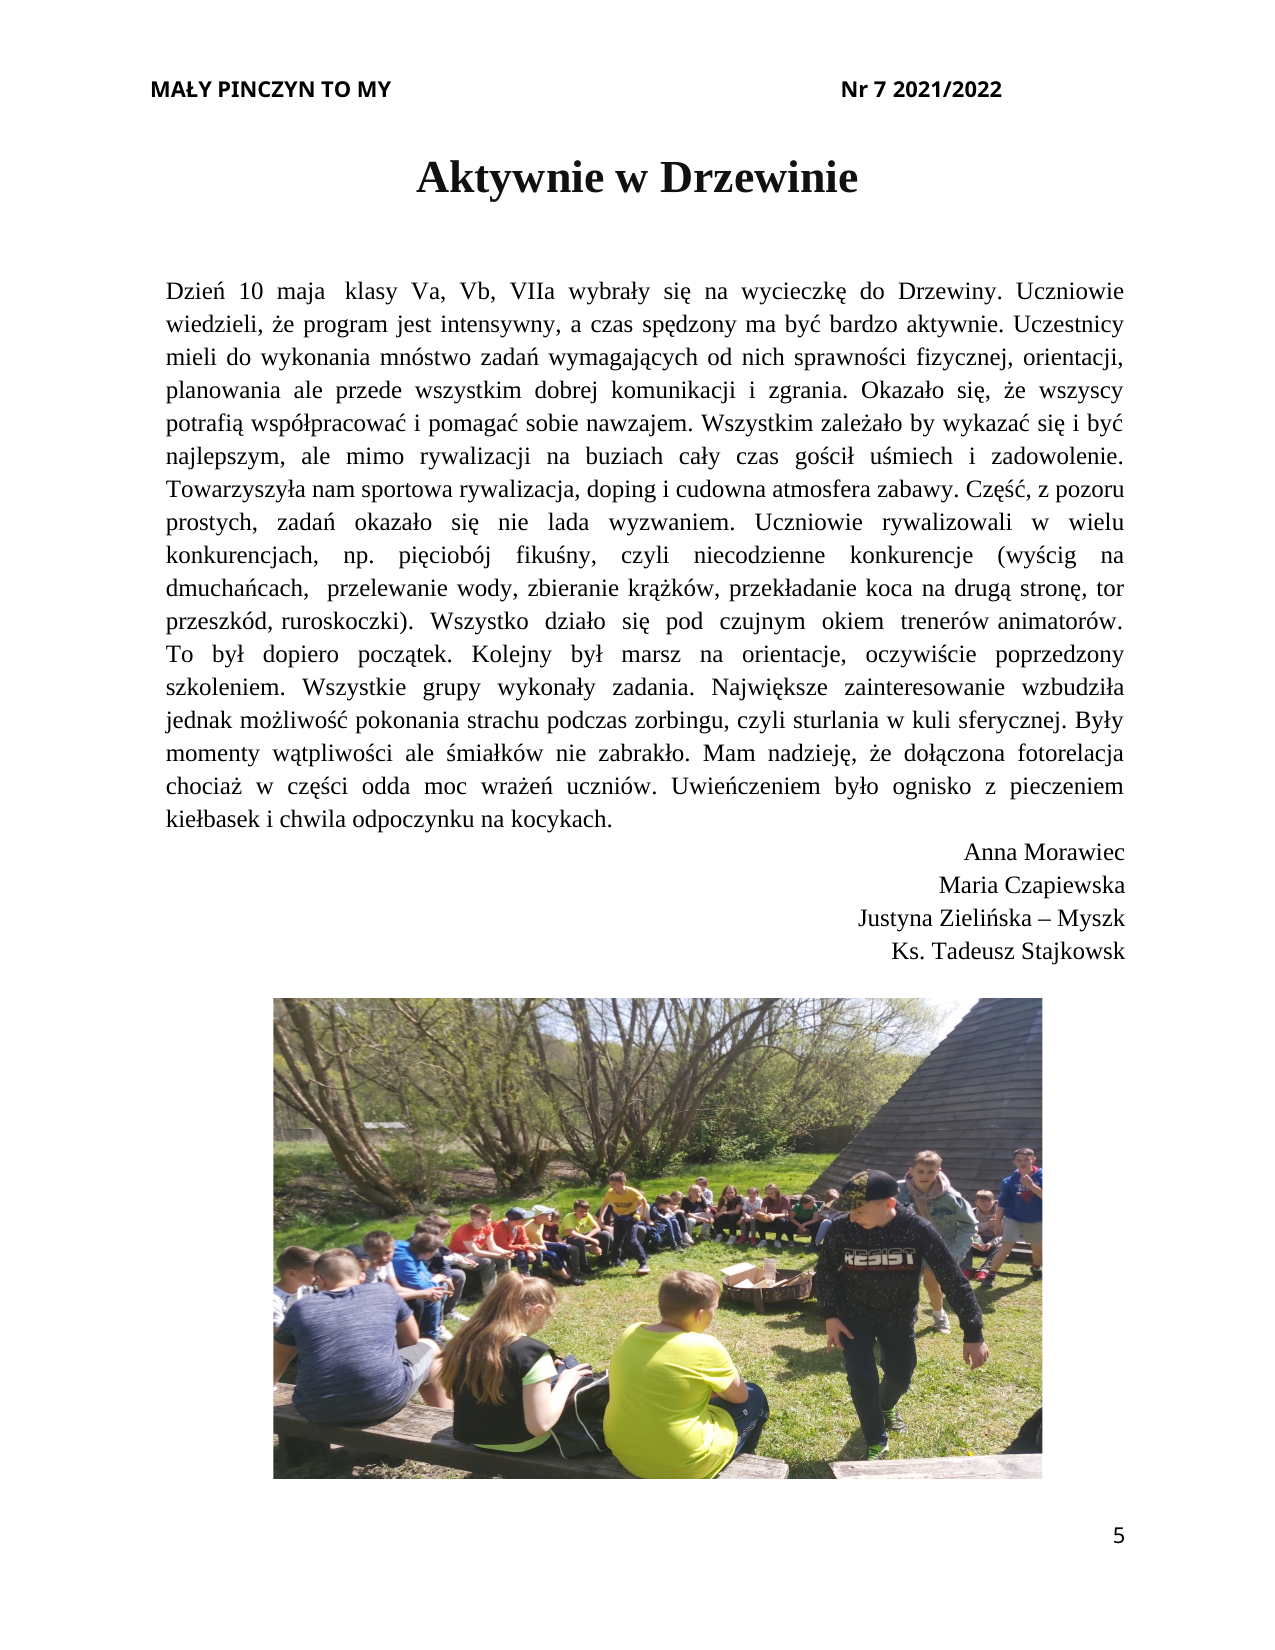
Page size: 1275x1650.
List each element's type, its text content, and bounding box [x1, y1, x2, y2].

list Justyna Zielińska – Myszk [150, 903, 1125, 932]
list Dzień 10 maja klasy Va, Vb, VIIa wybrały się na wycieczkę do Drzewiny. Uczniowie wiedzieli, że program jest intensywny, a czas spędzony ma być bardzo aktywnie. Uczestnicy mieli do wykonania mnóstwo zadań wymagających od nich sprawności fizycznej, orientacji, planowania ale przede wszystkim dobrej komunikacji i zgrania. Okazało się, że wszyscy potrafią współpracować i pomagać sobie nawzajem. Wszystkim zależało by wykazać się i być najlepszym, ale mimo rywalizacji na buziach cały czas gościł uśmiech i zadowolenie. Towarzyszyła nam sportowa rywalizacja, doping i cudowna atmosfera zabawy. Część, z pozoru prostych, zadań okazało się nie lada wyzwaniem. Uczniowie rywalizowali w wielu konkurencjach, np. pięciobój fikuśny, czyli niecodzienne konkurencje (wyścig na dmuchańcach, przelewanie wody, zbieranie krążków, przekładanie koca na drugą stronę, tor przeszkód, ruroskoczki). Wszystko działo się pod czujnym okiem trenerów animatorów. To był dopiero początek. Kolejny był marsz na orientacje, oczywiście poprzedzony szkoleniem. Wszystkie grupy wykonały zadania. Największe zainteresowanie wzbudziła jednak możliwość pokonania strachu podczas zorbingu, czyli sturlania w kuli sferycznej. Były momenty wątpliwości ale śmiałków nie zabrakło. Mam nadzieję, że dołączona fotorelacja chociaż w części odda moc wrażeń uczniów. Uwieńczeniem było ognisko z pieczeniem kiełbasek i chwila odpoczynku na kocykach. [150, 276, 1125, 833]
subtitle Aktywnie w Drzewinie [150, 150, 1125, 203]
list Ks. Tadeusz Stajkowsk [150, 936, 1125, 965]
picture [273, 998, 1043, 1479]
list Anna Morawiec [150, 837, 1125, 866]
list Maria Czapiewska [150, 870, 1125, 899]
